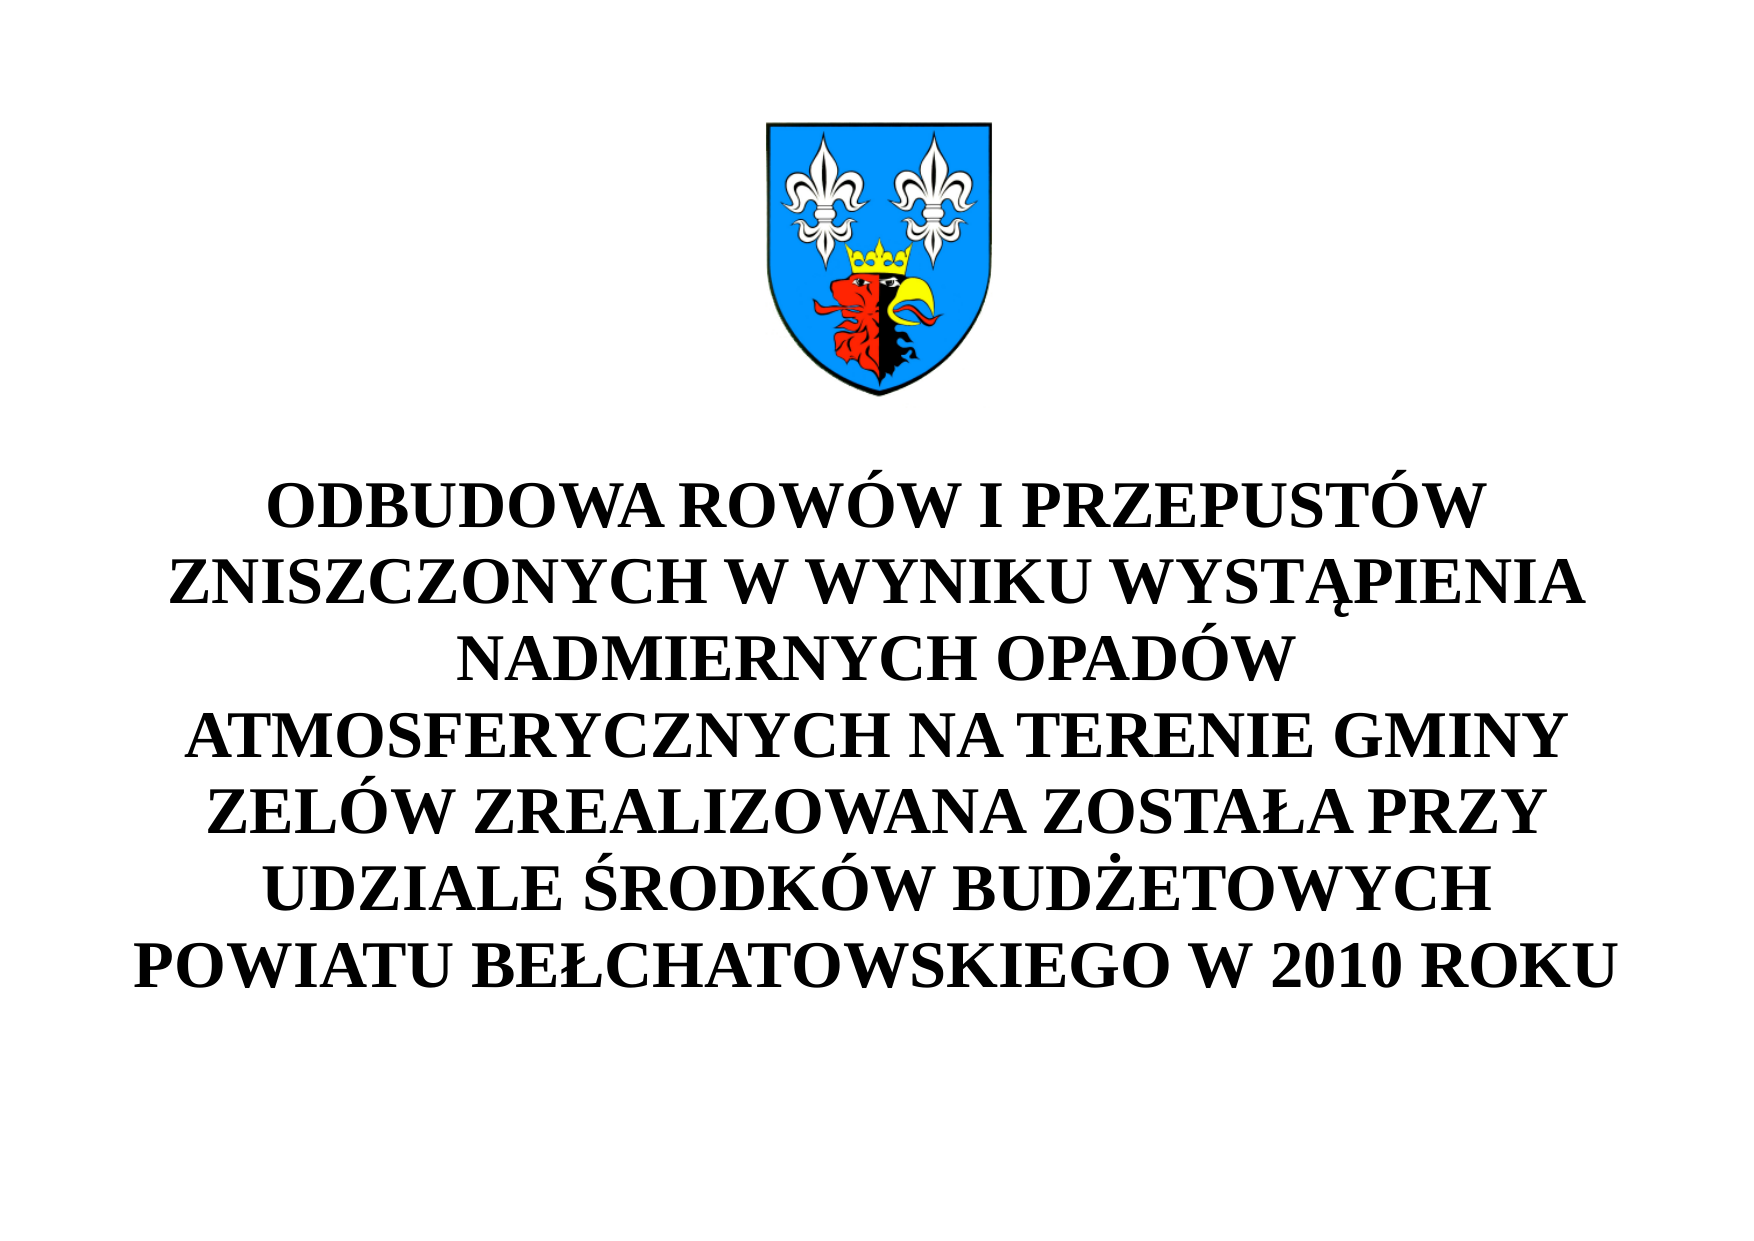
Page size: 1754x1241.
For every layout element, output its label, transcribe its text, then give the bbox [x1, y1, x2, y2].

text ODBUDOWA ROWÓW I PRZEPUSTÓW ZNISZCZONYCH W WYNIKU WYSTĄPIENIA NADMIERNYCH OPADÓW ATMOSFERYCZNYCH NA TERENIE GMINY ZELÓW ZREALIZOWANA ZOSTAŁA PRZY UDZIALE ŚRODKÓW BUDŻETOWYCH POWIATU BEŁCHATOWSKIEGO W 2010 ROKU [118, 465, 1636, 1002]
picture [758, 113, 999, 408]
